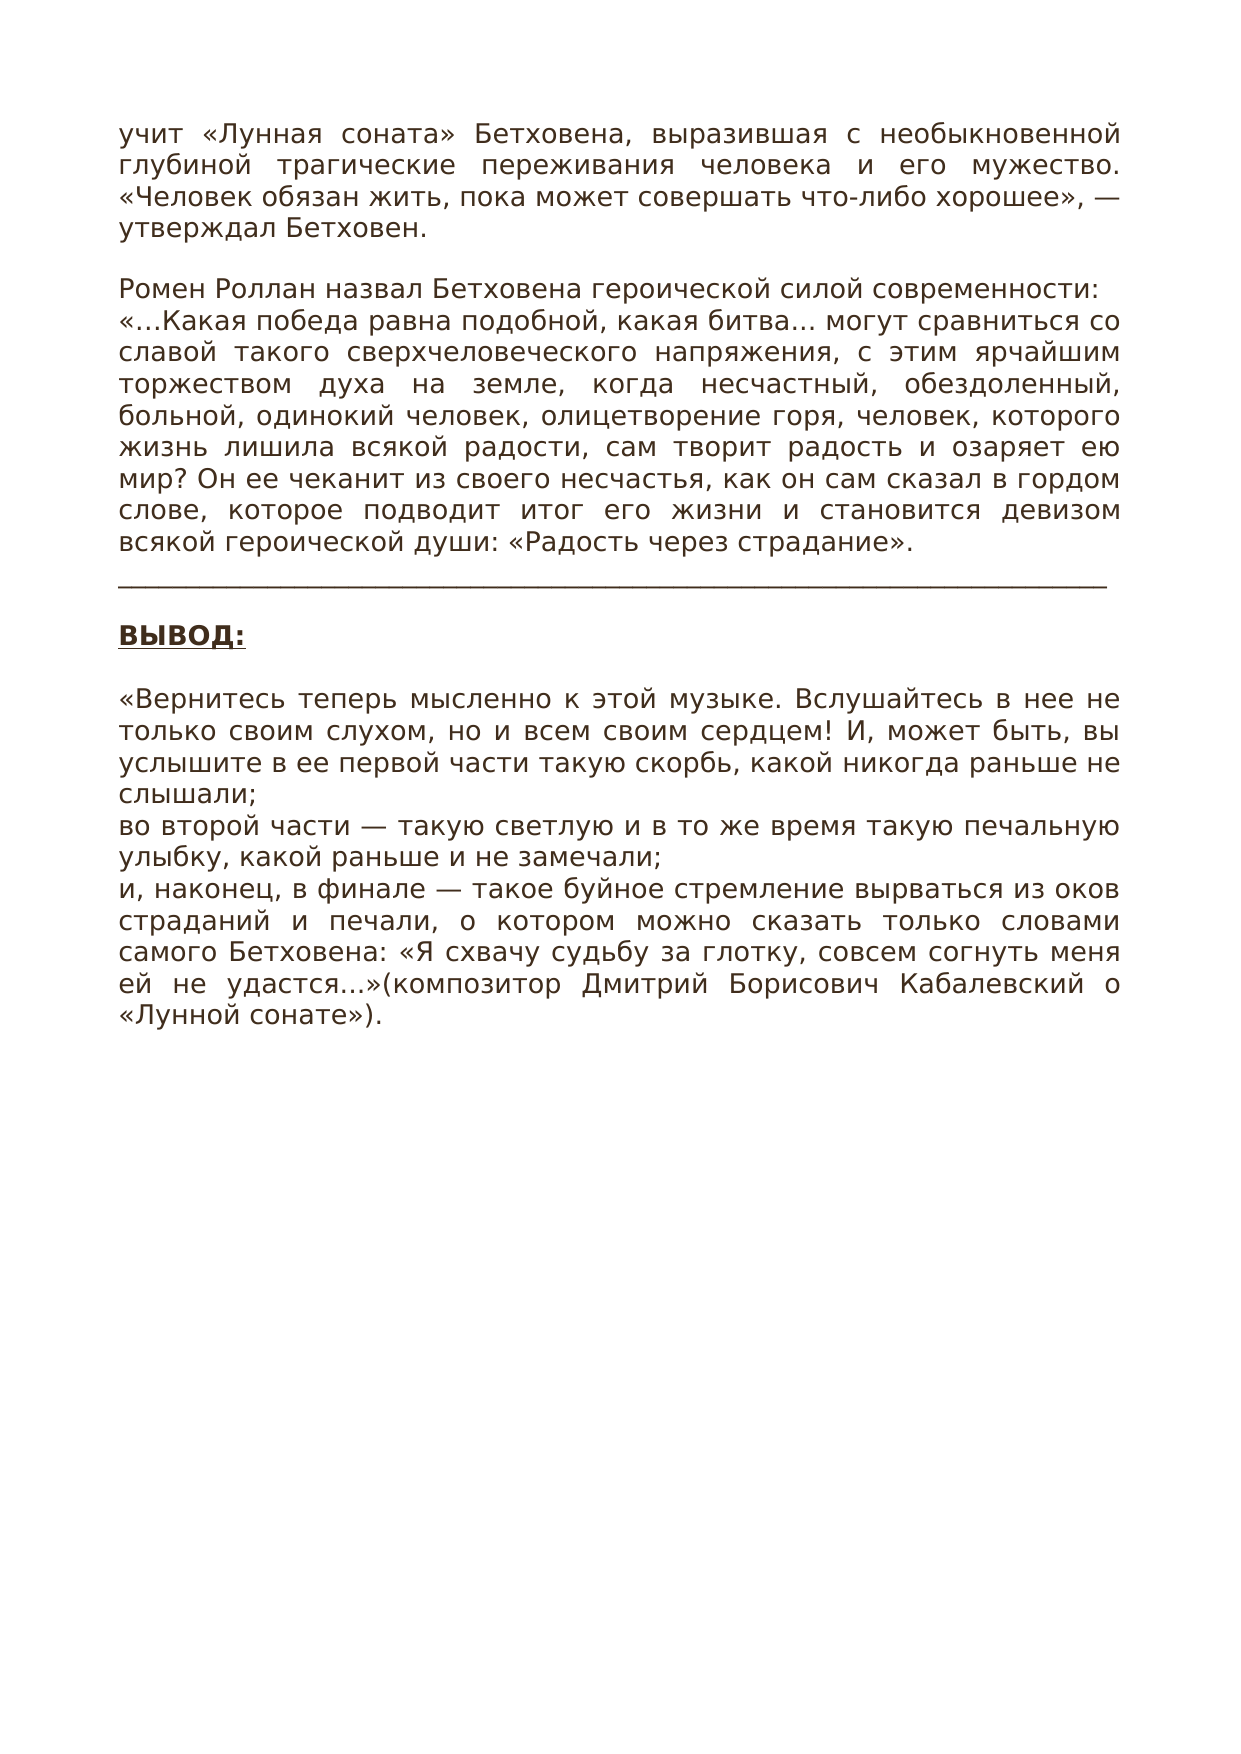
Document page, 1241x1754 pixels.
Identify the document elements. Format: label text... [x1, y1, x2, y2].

text ВЫВОД: [118, 621, 1122, 652]
text и, наконец, в финале — такое буйное стремление вырваться из оков страданий и печали, о котором можно сказать только словами самого Бетховена: «Я схвачу судьбу за глотку, совсем согнуть меня ей не удастся...»(композитор Дмитрий Борисович Кабалевский о «Лунной сонате»). [118, 873, 1122, 1031]
text «Вернитесь теперь мысленно к этой музыке. Вслушайтесь в нее не только своим слухом, но и всем своим сердцем! И, может быть, вы услышите в ее первой части такую скорбь, какой никогда раньше не слышали; [118, 684, 1122, 810]
text _________________________________________________________________________ [118, 558, 1122, 589]
text «…Какая победа равна подобной, какая битва... могут сравниться со славой такого сверхчеловеческого напряжения, с этим ярчайшим торжеством духа на земле, когда несчастный, обездоленный, больной, одинокий человек, олицетворение горя, человек, которого жизнь лишила всякой радости, сам творит радость и озаряет ею мир? Он ее чеканит из своего несчастья, как он сам сказал в гордом слове, которое подводит итог его жизни и становится девизом всякой героической души: «Радость через страдание». [118, 305, 1122, 558]
text во второй части — такую светлую и в то же время такую печальную улыбку, какой раньше и не замечали; [118, 810, 1122, 873]
text Ромен Роллан назвал Бетховена героической силой современности: [118, 273, 1122, 305]
text учит «Лунная соната» Бетховена, выразившая с необыкновенной глубиной трагические переживания человека и его мужество. «Человек обязан жить, пока может совершать что-либо хорошее», — утверждал Бетховен. [118, 118, 1122, 244]
